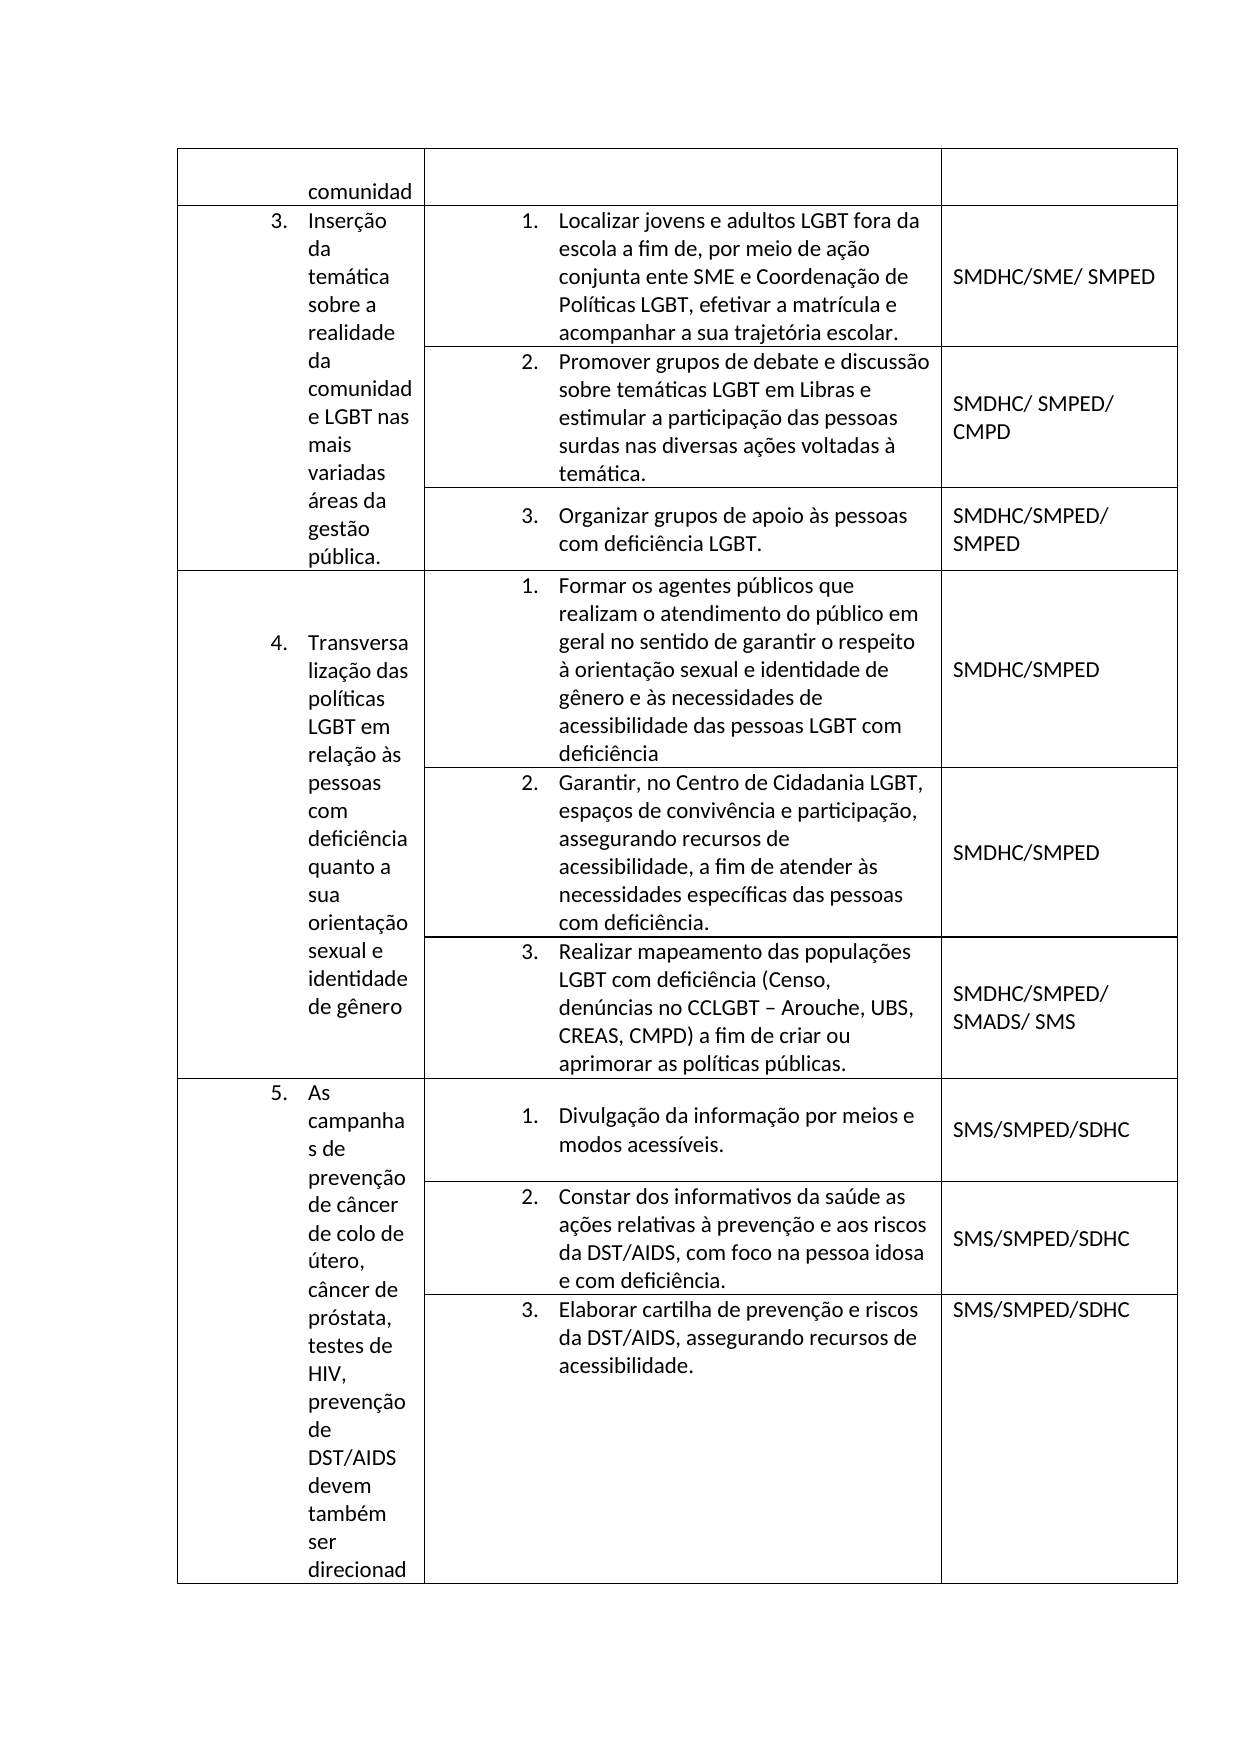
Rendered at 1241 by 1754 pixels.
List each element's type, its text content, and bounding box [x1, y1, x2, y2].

table_cell SMDHC/SMPED/SMPED [942, 488, 1177, 570]
table_cell Localizar jovens e adultos LGBT fora da escola a fim de, por meio de ação conjunta ente SME e Coordenação de Políticas LGBT, efetivar a matrícula e acompanhar a sua trajetória escolar. [425, 206, 941, 346]
table_cell SMDHC/SMPED/ SMADS/ SMS [942, 938, 1177, 1077]
table_cell Realizar mapeamento das populações LGBT com deficiência (Censo, denúncias no CCLGBT – Arouche, UBS, CREAS, CMPD) a fim de criar ou aprimorar as políticas públicas. [425, 938, 941, 1077]
table_cell Elaborar cartilha de prevenção e riscos da DST/AIDS, assegurando recursos de acessibilidade. [425, 1295, 941, 1583]
table_cell [425, 149, 941, 205]
table_cell As campanhas de prevenção de câncer de colo de útero, câncer de próstata, testes de HIV, prevenção de DST/AIDS devem também ser direcionadas às pessoas idosas, pessoas com deficiência e LGBT. [178, 1079, 424, 1583]
table_cell SMS/SMPED/SDHC [942, 1295, 1177, 1583]
table_cell Constar dos informativos da saúde as ações relativas à prevenção e aos riscos da DST/AIDS, com foco na pessoa idosa e com deficiência. [425, 1182, 941, 1294]
table_cell Eliminação de divulgações negativas em mídias garantindo discussões embasadas em pressupostos e fundamentos sobre o enfoque preconceituoso em relação à comunidade LGBT. [178, 149, 424, 205]
table_cell SMS/SMPED/SDHC [942, 1079, 1177, 1181]
table_cell Garantir, no Centro de Cidadania LGBT, espaços de convivência e participação, assegurando recursos de acessibilidade, a fim de atender às necessidades específicas das pessoas com deficiência. [425, 768, 941, 936]
table_cell Transversalização das políticas LGBT em relação às pessoas com deficiência quanto a sua orientação sexual e identidade de gênero [178, 571, 424, 1077]
table_cell Divulgação da informação por meios e modos acessíveis. [425, 1079, 941, 1181]
table_cell Inserção da temática sobre a realidade da comunidade LGBT nas mais variadas áreas da gestão pública. [178, 206, 424, 570]
table_cell [942, 149, 1177, 205]
table_cell SMDHC/SMPED [942, 571, 1177, 767]
table_cell SMDHC/SME/ SMPED [942, 206, 1177, 346]
table_cell Formar os agentes públicos que realizam o atendimento do público em geral no sentido de garantir o respeito à orientação sexual e identidade de gênero e às necessidades de acessibilidade das pessoas LGBT com deficiência [425, 571, 941, 767]
table_cell Organizar grupos de apoio às pessoas com deficiência LGBT. [425, 488, 941, 570]
table_cell Promover grupos de debate e discussão sobre temáticas LGBT em Libras e estimular a participação das pessoas surdas nas diversas ações voltadas à temática. [425, 347, 941, 487]
table_cell SMDHC/SMPED [942, 768, 1177, 936]
table_cell SMS/SMPED/SDHC [942, 1182, 1177, 1294]
table_cell SMDHC/ SMPED/ CMPD [942, 347, 1177, 487]
